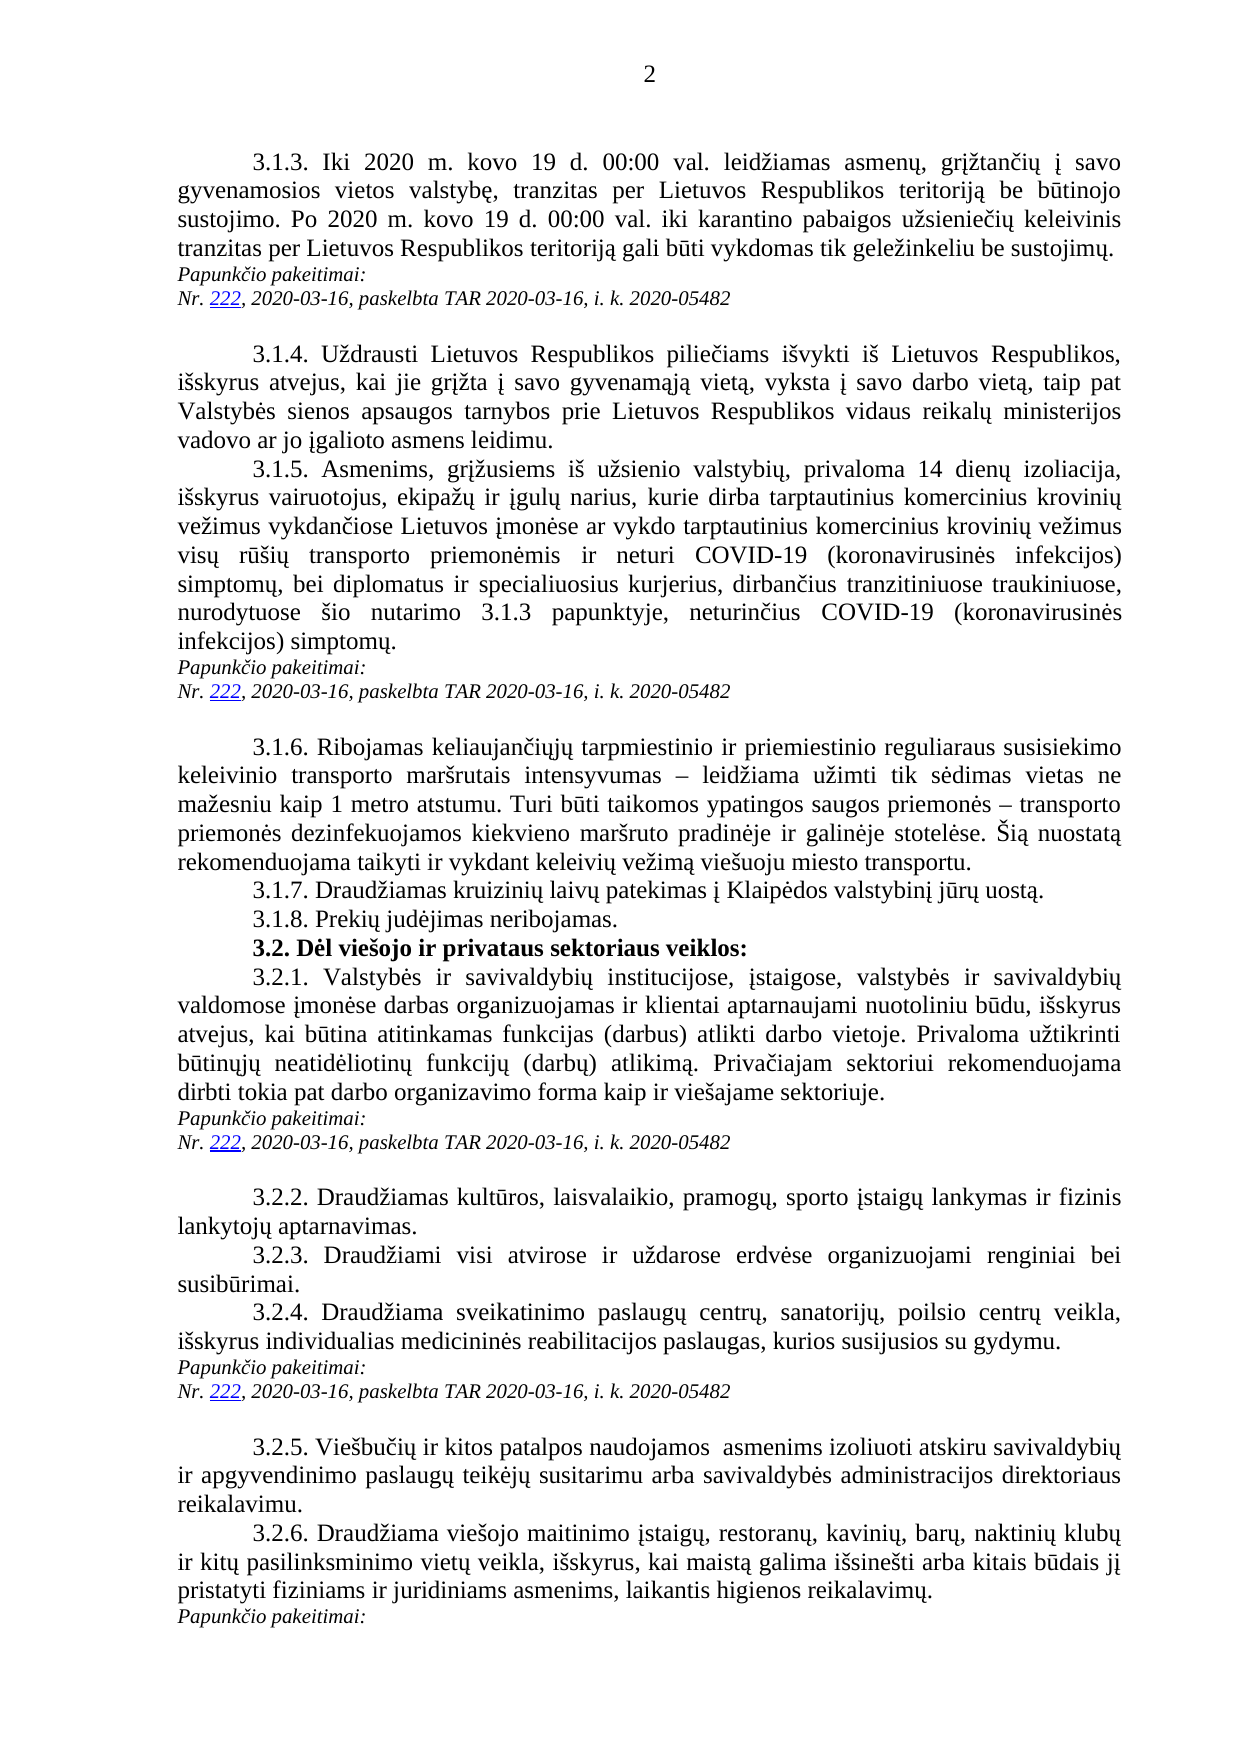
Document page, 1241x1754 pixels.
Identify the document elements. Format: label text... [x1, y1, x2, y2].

text 3.1.7. Draudžiamas kruizinių laivų patekimas į Klaipėdos valstybinį jūrų uostą. [177, 876, 1122, 904]
text 3.1.3. Iki 2020 m. kovo 19 d. 00:00 val. leidžiamas asmenų, grįžtančių į savo gyvenamosios vietos valstybę, tranzitas per Lietuvos Respublikos teritoriją be būtinojo sustojimo. Po 2020 m. kovo 19 d. 00:00 val. iki karantino pabaigos užsieniečių keleivinis tranzitas per Lietuvos Respublikos teritoriją gali būti vykdomas tik geležinkeliu be sustojimų. [177, 147, 1122, 262]
text 3.2.1. Valstybės ir savivaldybių institucijose, įstaigose, valstybės ir savivaldybių valdomose įmonėse darbas organizuojamas ir klientai aptarnaujami nuotoliniu būdu, išskyrus atvejus, kai būtina atitinkamas funkcijas (darbus) atlikti darbo vietoje. Privaloma užtikrinti būtinųjų neatidėliotinų funkcijų (darbų) atlikimą. Privačiajam sektoriui rekomenduojama dirbti tokia pat darbo organizavimo forma kaip ir viešajame sektoriuje. [177, 962, 1122, 1106]
text 3.1.8. Prekių judėjimas neribojamas. [177, 904, 1122, 933]
text Papunkčio pakeitimai: [177, 262, 1122, 286]
text Papunkčio pakeitimai: [177, 1106, 1122, 1130]
text Papunkčio pakeitimai: [177, 655, 1122, 679]
text Nr. 222, 2020-03-16, paskelbta TAR 2020-03-16, i. k. 2020-05482 [177, 1379, 1122, 1403]
text Papunkčio pakeitimai: [177, 1355, 1122, 1379]
text 3.2.2. Draudžiamas kultūros, laisvalaikio, pramogų, sporto įstaigų lankymas ir fizinis lankytojų aptarnavimas. [177, 1182, 1122, 1240]
text 3.2.3. Draudžiami visi atvirose ir uždarose erdvėse organizuojami renginiai bei susibūrimai. [177, 1240, 1122, 1297]
text Nr. 222, 2020-03-16, paskelbta TAR 2020-03-16, i. k. 2020-05482 [177, 679, 1122, 703]
text Nr. 222, 2020-03-16, paskelbta TAR 2020-03-16, i. k. 2020-05482 [177, 1130, 1122, 1154]
text 3.2.6. Draudžiama viešojo maitinimo įstaigų, restoranų, kavinių, barų, naktinių klubų ir kitų pasilinksminimo vietų veikla, išskyrus, kai maistą galima išsinešti arba kitais būdais jį pristatyti fiziniams ir juridiniams asmenims, laikantis higienos reikalavimų. [177, 1518, 1122, 1604]
text Papunkčio pakeitimai: [177, 1604, 1122, 1628]
text Nr. 222, 2020-03-16, paskelbta TAR 2020-03-16, i. k. 2020-05482 [177, 286, 1122, 310]
text 3.2.5. Viešbučių ir kitos patalpos naudojamos asmenims izoliuoti atskiru savivaldybių ir apgyvendinimo paslaugų teikėjų susitarimu arba savivaldybės administracijos direktoriaus reikalavimu. [177, 1432, 1122, 1518]
text 3.1.5. Asmenims, grįžusiems iš užsienio valstybių, privaloma 14 dienų izoliacija, išskyrus vairuotojus, ekipažų ir įgulų narius, kurie dirba tarptautinius komercinius krovinių vežimus vykdančiose Lietuvos įmonėse ar vykdo tarptautinius komercinius krovinių vežimus visų rūšių transporto priemonėmis ir neturi COVID-19 (koronavirusinės infekcijos) simptomų, bei diplomatus ir specialiuosius kurjerius, dirbančius tranzitiniuose traukiniuose, nurodytuose šio nutarimo 3.1.3 papunktyje, neturinčius COVID-19 (koronavirusinės infekcijos) simptomų. [177, 454, 1122, 655]
text 3.2. Dėl viešojo ir privataus sektoriaus veiklos: [177, 933, 1122, 962]
text 3.2.4. Draudžiama sveikatinimo paslaugų centrų, sanatorijų, poilsio centrų veikla, išskyrus individualias medicininės reabilitacijos paslaugas, kurios susijusios su gydymu. [177, 1297, 1122, 1355]
text 3.1.6. Ribojamas keliaujančiųjų tarpmiestinio ir priemiestinio reguliaraus susisiekimo keleivinio transporto maršrutais intensyvumas – leidžiama užimti tik sėdimas vietas ne mažesniu kaip 1 metro atstumu. Turi būti taikomos ypatingos saugos priemonės – transporto priemonės dezinfekuojamos kiekvieno maršruto pradinėje ir galinėje stotelėse. Šią nuostatą rekomenduojama taikyti ir vykdant keleivių vežimą viešuoju miesto transportu. [177, 732, 1122, 876]
text 3.1.4. Uždrausti Lietuvos Respublikos piliečiams išvykti iš Lietuvos Respublikos, išskyrus atvejus, kai jie grįžta į savo gyvenamąją vietą, vyksta į savo darbo vietą, taip pat Valstybės sienos apsaugos tarnybos prie Lietuvos Respublikos vidaus reikalų ministerijos vadovo ar jo įgalioto asmens leidimu. [177, 339, 1122, 454]
